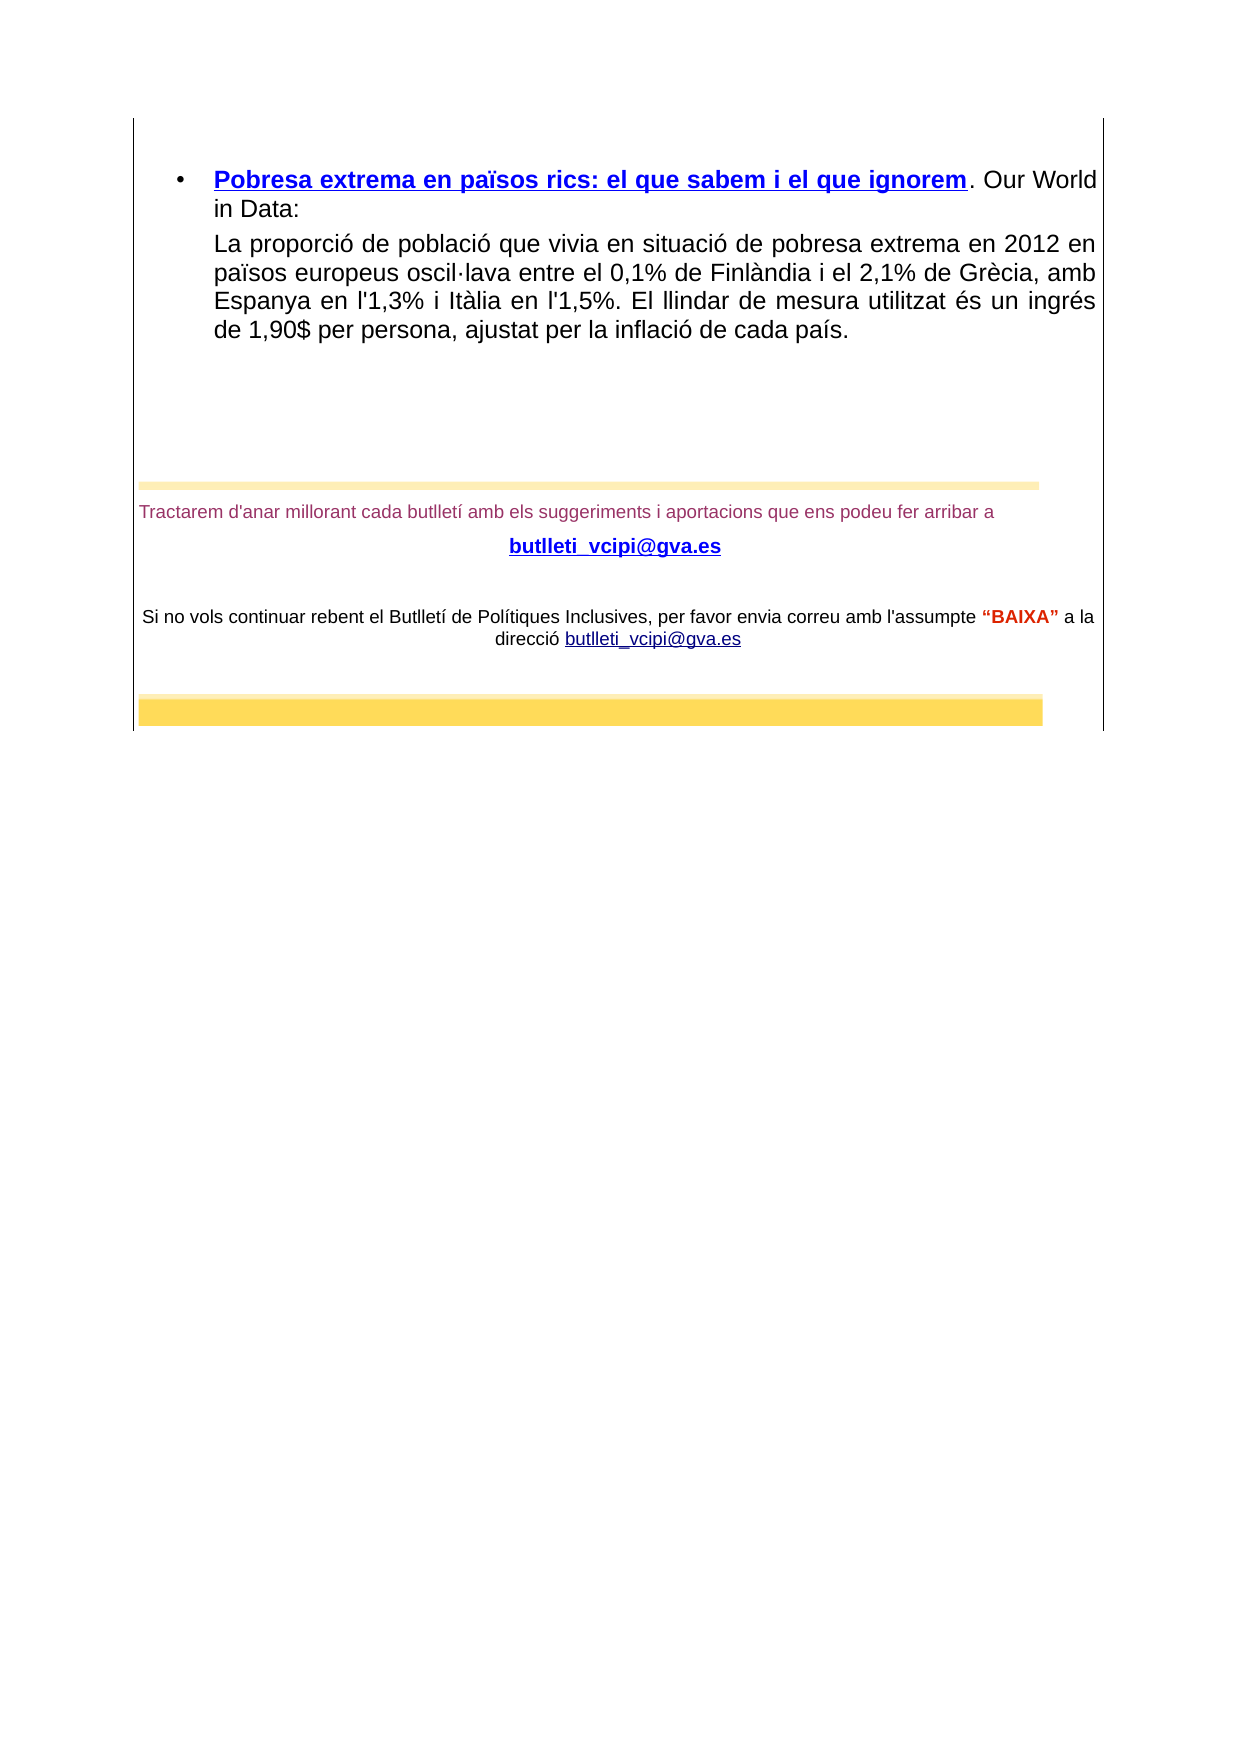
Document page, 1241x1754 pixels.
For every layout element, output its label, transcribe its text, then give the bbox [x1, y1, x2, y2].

table_cell [134, 689, 1103, 731]
picture [138, 694, 1043, 726]
table_cell 1. INFORMACIÓ D'INTERÉS "A la Mar 2017", campanya d'activitats nàutiques del Programa Lliure d'Estiu de l'IVAJ. Termini d'inscripció des del 29 de març (només en línia). XXIII Jornades de Debat sobre Immigració: La crisi dels refugiats a Europa. Universitat de València, 4-6 d’abril de 2017. Lloc: Col·legi Major Rector Peset. Jornada: Dona i Esport en l’àmbit de l’Economia, l’Empresa i el Turisme. Universitat de València, 4 d’Abril de 2017. Lloc: Sala de Graus de la Facultat d'Economia. Debat: Desigualtats a la societat actual. Les persones primer? Ateneu d'Alaquàs, 4 d'abril, 20:30 hores. El Ministeri de Sanitat, Serveis Socials i Igualtat i les companyies telefòniques acorden implantar aplicacions mòbils que eliminen el rastre de trucades al 016 (telèfon d'atenció a les víctimes de violència de gènere). Convocatòria de propostes de subvencions d'acció en el marc del Programa de Drets, Igualtat i Ciutadania. Comissió Europea: Àmbits de la convocatòria (entre uns altres): drets de la infància, violència de gènere i contra els xiquets, no discriminació i integració dels romanís, delictes d'odi. Data límit: 29 de juny de 2017. Move2Learn, Learn2Move, iniciativa d'impuls a la mobilitat dels joves a Europa. Comissió Europea. Convocatòria de propostes Erasmus Joves Emprenedors. Programa per a la competitivitat de les empreses i de les PiMEs. Comissió Europea. Data límit: 7 juny 2017. Alcanzar la igualdad. Banc Mundial: El vídeo analitza les barreres legals i les oportunitats econòmiques de les dones a tot el món. Contrarestar l'extremisme violent: projecte i guia dirigits a prevenir aquest fenomen entre els joves. Fundació Kofi Annan, Comissió Europea i One Young World. 2. INFORMES I ESTUDIS Mujer y Ciencia. Consell Valencià de Cultura: A l'informe es consideren dues qüestions principals: la discriminació de gènere i la ciència com a motor social. El ejercicio de la tutela de menores por las administraciones públicas valencianas. Síndic de Greuges de la Comunitat Valenciana. Las personas con discapacidad en el Informe anual del Defensor del Pueblo 2016: L'informe inclou la situació de les persones amb diversitat funcional davant les administracions públiques, així com recomanacions sobre el seu accés al vot, ocupació, formació i transport. Los niños y los adolescentes en el informe anual del Defensor del Pueblo 2016: L'informe supervisa l'actuació de les administracions públiques i formula recomanacions sobre justícia, ciutadania i seguretat pública, migracions, igualtat de tracte i violència de gènere, entre altres matèries. Derechos Humanos y Discapacidad. Informe España 2016. CERMI: L'informe analitza l'aplicació de la Convenció internacional sobre els drets de les persones amb discapacitat i la situació legal dels drets humans i la diversitat funcional en 2016 a Espanya. Jóvenes con discapacidad en España 2016. Instituto de la Juventud i CERMI: L'informe analitza la situació d'aquest col·lectiu en els àmbits d'educació, ocupació, salut i autonomia personal. Plan estratégico de convivencia escolar. Ministerio de Educación, Cultura y Deporte. Población Especialmente Vulnerable ante el Empleo en España: cuantificación y caracterización. F. Felgueroso (FEDEA) i altres autors: L'informe descriu el perfil de les persones en aquesta situació i les taxes per edat, sexe, nivell educatiu i comunitat autònoma de residència. Libro blanco sobre el futuro de Europa: Reflexiones y escenarios para la Europa de los veintisiete en 2025. Comissió Europea. ¿Cómo debería ser un ingreso básico universal? Kemal Derviş, Vice President, Brookings Institution. La pobreza y la prosperidad compartida 2016. Banc Mundial: L'informe analitza l'estructura de la pobresa, així com quines mesures es poden adoptar per a abordar el problema de la desigualtat. Dones, negocis i situació legal 2016. Banc Mundial: L'informe analitza les condicions legals d'accés de la dona en el món a diferents àmbits, entre ells, treball, propietat, finançament, institucions i protecció contra la violència de gènere. 3. NORMATIVA EN MATÈRIA SOCIAL Generalitat Valenciana: Lllei 6/2017, de 24 de març, de la Generalitat, de derogació de la Llei 6/2009, de 30 de juny, de la Generalitat, de protecció a la maternitat. (DOGV núm. 8010, de 29/03/2017) Resolució de 21 de març de 2017, de la Vicepresidència i Conselleria d'Igualtat i Polítiques Inclusives, per la qual es convoca per a l'exercici 2017 les subvencions a entitats locals i entitats sense ànim de lucre per a la millora de les condicions d'accessibilitat al medi físic. (DOGV núm. 8012, de 31/03/2017) Resolució de 28 de març de 2017, de la vicepresidenta i consellera d’Igualtat i Polítiques Inclusives, sobre la creació de la Comissió Mixta per al desenvolupament de l’Estratègia valenciana per a la igualtat i la inclusió del poble gitano. (DOGV núm. 8012, de 31/03/2017) Administración General del Estado: Resolución de 6 de marzo de 2017, de la Secretaría de Estado de Servicios Sociales e Igualdad, por la que se convocan subvenciones públicas destinadas a proyectos de atención a mujeres y niñas víctimas de trata de seres humanos con fines de explotación sexual y sus hijos e hijas menores o con discapacidad, correspondiente a 2017. (BOE núm. 74, de 18/3/2017) Extracto de la Resolución de 23 de marzo de 2017, de la Dirección General de la Fundación EOI, por la que se aprueba la convocatoria para la concesión de subvenciones para la realización de contratos de jóvenes de más de dieciséis años y menores de treinta años, para empresas de cualquier sector, con el fin de que las personas jóvenes no ocupadas, ni integradas en los sistemas de educación o formación reglada puedan recibir una oferta de empleo, del Programa Operativo de Empleo Juvenil. (BOE núm. 77, de 31/03/2017) Instrucción 1/2017, de la Fiscalía General del Estado, sobre la actuación del fiscal para la protección de los derechos al honor, intimidad y propia imagen de menores de edad con discapacidad ante los medios de comunicación audiovisual. Instrucción 4/2016, de la Fiscalía General del Estado, sobre protección jurídica de las personas con discapacidad en las Comunidades Autónomas. Unió Europea: Versiones consolidadas 2016 de: Tratado de la Unión Europea y Tratado de Funcionamiento de la Unión Europea (versiones consolidadas 2016), y Carta de los Derechos Fundamentales de la Unión Europea (DOUE C 202, de 7/6/2016) 4. ESTADÍSTIQUES D'INTERÉS SOCIAL Tendencias de separaciones y divorcios, 2016. Consejo General del Poder Judicial: El nombre de demandes de dissolució matrimonial a Espanya es manté estable des de 2009 i se situa entorn de les 120.000 anuals. Canàries, Catalunya i Comunitat Valenciana presenten les majors taxes de separacions i divorcis. Quant a la mediació intrajudicial de família, el nombre de demandes ha pujat des de 1.642 en 2009 fins a 7.336 en 2016. Migracions en la Unió Europea. Comissió Europea: La immigració de persones de fora de la UE és percebuda negativament pel 56% dels europeus (52% a Espanya) i positivament pel 37% El 69% dels europeus recolzen una política comuna de migració, mentre el 25% està en contra. Espanya, amb un 82%, està entre els països que més ho recolzen. Pobresa extrema en països rics: el que sabem i el que ignorem. Our World in Data: La proporció de població que vivia en situació de pobresa extrema en 2012 en països europeus oscil·lava entre el 0,1% de Finlàndia i el 2,1% de Grècia, amb Espanya en l'1,3% i Itàlia en l'1,5%. El llindar de mesura utilitzat és un ingrés de 1,90$ per persona, ajustat per la inflació de cada país. [134, 118, 1103, 465]
picture [138, 471, 1040, 490]
table_cell [134, 465, 1103, 495]
table_cell Tractarem d'anar millorant cada butlletí amb els suggeriments i aportacions que ens podeu fer arribar a butlleti_vcipi@gva.es Si no vols continuar rebent el Butlletí de Polítiques Inclusives, per favor envia correu amb l'assumpte “BAIXA” a la direcció butlleti_vcipi@gva.es [134, 495, 1103, 689]
